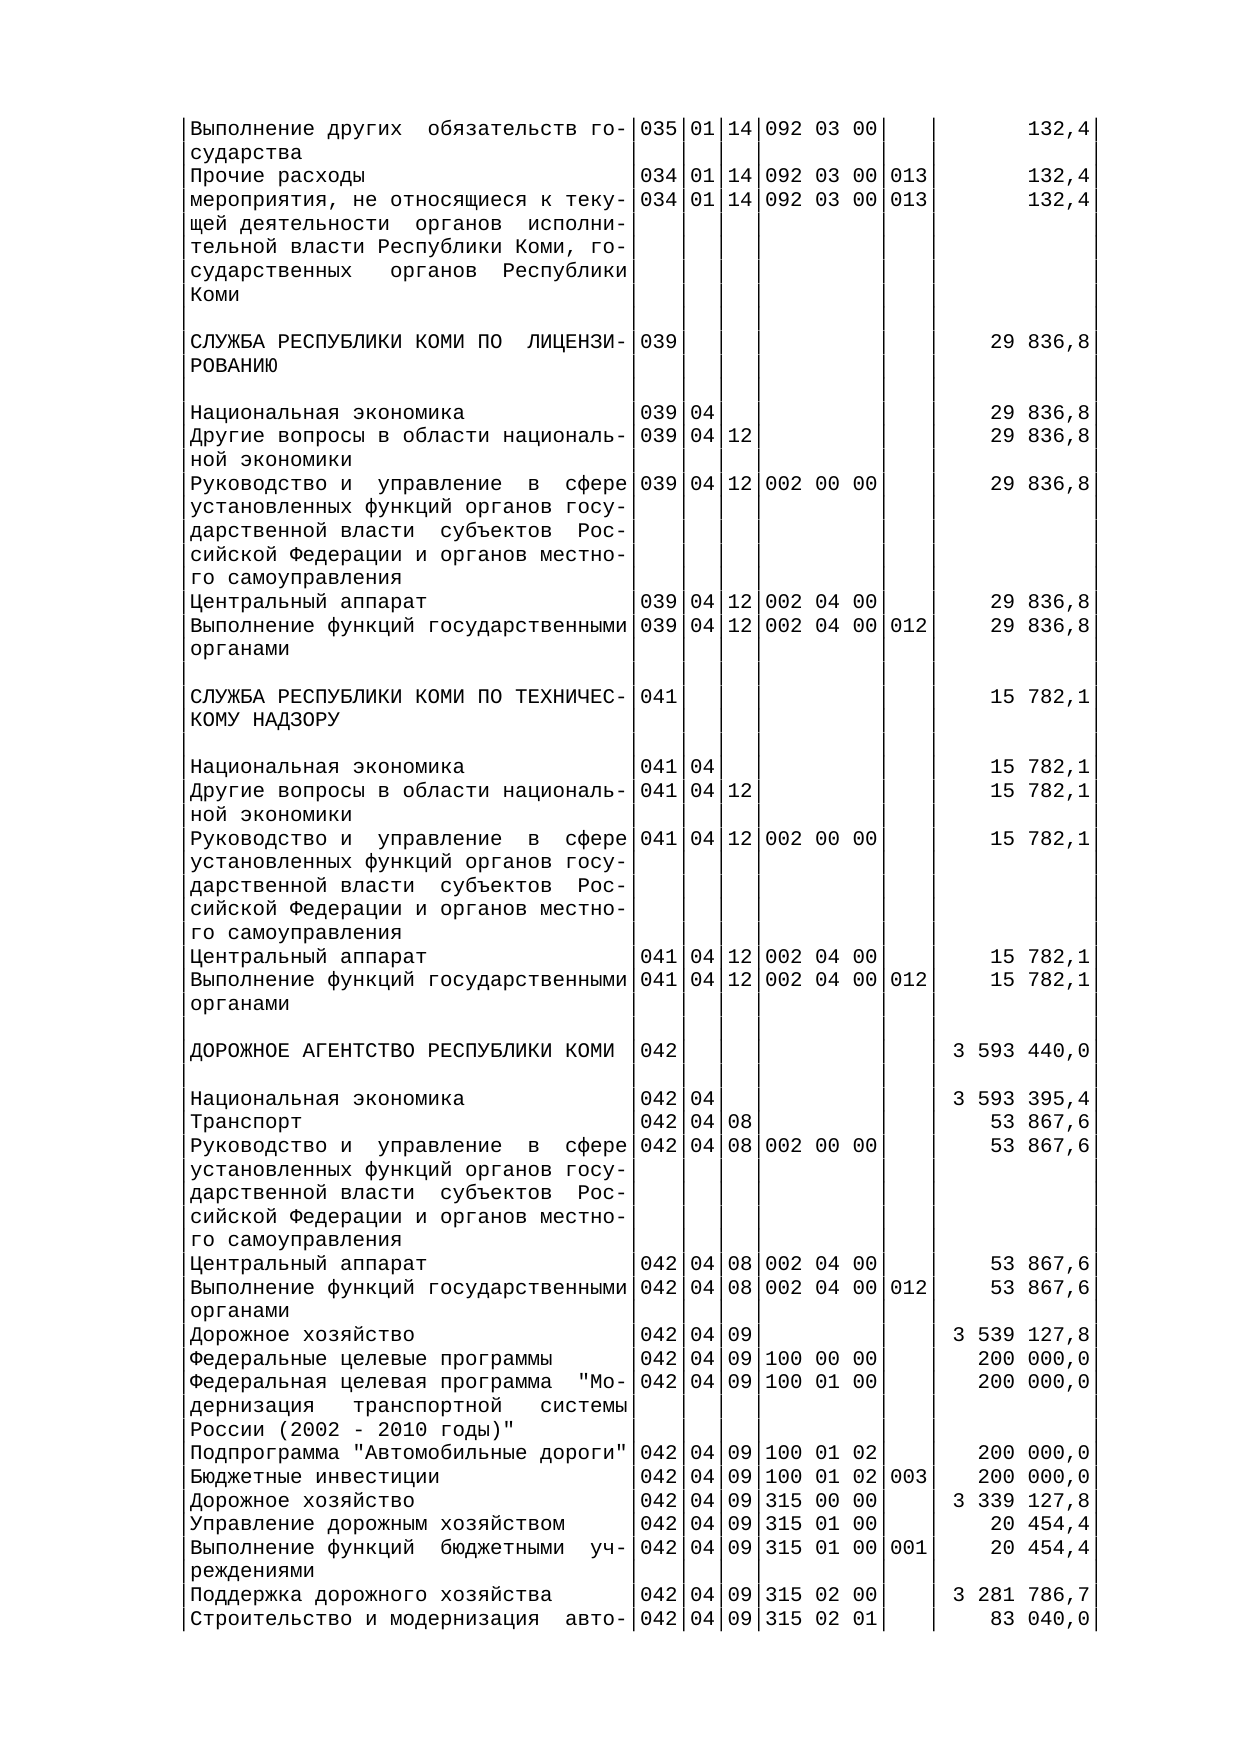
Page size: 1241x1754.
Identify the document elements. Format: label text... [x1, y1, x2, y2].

text │Руководство и управление в сфере│039│04│12│002 00 00│ │ 29 836,8│ [934, 473, 1096, 496]
text │ │ │ │ │ │ │ │ [722, 1017, 758, 1040]
text │дарственной власти субъектов Рос-│ │ │ │ │ │ │ [934, 875, 1096, 898]
text │ │ │ │ │ │ │ │ [722, 733, 758, 757]
text │Руководство и управление в сфере│041│04│12│002 00 00│ │ 15 782,1│ [177, 827, 1152, 851]
text │ │ │ │ │ │ │ │ [884, 733, 933, 757]
text │ДОРОЖНОЕ АГЕНТСТВО РЕСПУБЛИКИ КОМИ │042│ │ │ │ │ 3 593 440,0│ [177, 1040, 1152, 1064]
text │Коми │ │ │ │ │ │ │ [934, 284, 1096, 307]
text │ной экономики │ │ │ │ │ │ │ [1097, 804, 1152, 827]
text │Выполнение функций бюджетными уч-│042│04│09│315 01 00│001│ 20 454,4│ [184, 1537, 633, 1561]
text │ │ │ │ │ │ │ │ [759, 1017, 883, 1040]
text │Центральный аппарат │041│04│12│002 04 00│ │ 15 782,1│ [884, 946, 933, 969]
text │Выполнение функций государственными│039│04│12│002 04 00│012│ 29 836,8│ [759, 615, 883, 638]
text │Национальная экономика │042│04│ │ │ │ 3 593 395,4│ [634, 1088, 683, 1111]
text │Коми │ │ │ │ │ │ │ [759, 284, 883, 307]
text │Поддержка дорожного хозяйства │042│04│09│315 02 00│ │ 3 281 786,7│ [177, 1584, 1152, 1608]
text │Национальная экономика │039│04│ │ │ │ 29 836,8│ [884, 402, 933, 426]
text │сийской Федерации и органов местно-│ │ │ │ │ │ │ [184, 544, 633, 567]
text │Выполнение функций государственными│042│04│08│002 04 00│012│ 53 867,6│ [184, 1277, 633, 1300]
text │Центральный аппарат │041│04│12│002 04 00│ │ 15 782,1│ [934, 946, 1096, 969]
text │сийской Федерации и органов местно-│ │ │ │ │ │ │ [177, 898, 1152, 922]
text │органами │ │ │ │ │ │ │ [177, 638, 1152, 662]
text │СЛУЖБА РЕСПУБЛИКИ КОМИ ПО ЛИЦЕНЗИ-│039│ │ │ │ │ 29 836,8│ [934, 331, 1096, 354]
text │сийской Федерации и органов местно-│ │ │ │ │ │ │ [1097, 544, 1152, 567]
text │Национальная экономика │042│04│ │ │ │ 3 593 395,4│ [1097, 1088, 1152, 1111]
text │Руководство и управление в сфере│042│04│08│002 00 00│ │ 53 867,6│ [759, 1135, 883, 1158]
text │органами │ │ │ │ │ │ │ [177, 1300, 1152, 1324]
text │ │ │ │ │ │ │ │ [177, 662, 1152, 686]
text │Строительство и модернизация авто-│042│04│09│315 02 01│ │ 83 040,0│ [184, 1608, 633, 1631]
text │ │ │ │ │ │ │ │ [177, 378, 1152, 402]
text │Центральный аппарат │039│04│12│002 04 00│ │ 29 836,8│ [177, 591, 1152, 615]
text │Коми │ │ │ │ │ │ │ [684, 284, 721, 307]
text │Прочие расходы │034│01│14│092 03 00│013│ 132,4│ [177, 165, 1152, 189]
text │СЛУЖБА РЕСПУБЛИКИ КОМИ ПО ЛИЦЕНЗИ-│039│ │ │ │ │ 29 836,8│ [759, 331, 883, 354]
text │сийской Федерации и органов местно-│ │ │ │ │ │ │ [184, 1206, 633, 1229]
text │России (2002 - 2010 годы)" │ │ │ │ │ │ │ [634, 1419, 683, 1442]
text │дарственной власти субъектов Рос-│ │ │ │ │ │ │ [177, 1182, 1152, 1206]
text │Другие вопросы в области националь-│041│04│12│ │ │ 15 782,1│ [177, 780, 1152, 804]
text │Транспорт │042│04│08│ │ │ 53 867,6│ [177, 1111, 1152, 1135]
text │Национальная экономика │042│04│ │ │ │ 3 593 395,4│ [759, 1088, 883, 1111]
text │Коми │ │ │ │ │ │ │ [634, 284, 683, 307]
text │дарственной власти субъектов Рос-│ │ │ │ │ │ │ [884, 875, 933, 898]
text │тельной власти Республики Коми, го-│ │ │ │ │ │ │ [177, 236, 1152, 260]
text │Строительство и модернизация авто-│042│04│09│315 02 01│ │ 83 040,0│ [934, 1608, 1096, 1631]
text │Федеральная целевая программа "Мо-│042│04│09│100 01 00│ │ 200 000,0│ [177, 1371, 1152, 1395]
text │дернизация транспортной системы│ │ │ │ │ │ │ [177, 1395, 1152, 1419]
text │ │ │ │ │ │ │ │ [1097, 1017, 1152, 1040]
text │Национальная экономика │039│04│ │ │ │ 29 836,8│ [759, 402, 883, 426]
text │Центральный аппарат │042│04│08│002 04 00│ │ 53 867,6│ [177, 1253, 1152, 1277]
text │Коми │ │ │ │ │ │ │ [884, 284, 933, 307]
text │дарственной власти субъектов Рос-│ │ │ │ │ │ │ [759, 875, 883, 898]
text │Руководство и управление в сфере│042│04│08│002 00 00│ │ 53 867,6│ [184, 1135, 633, 1158]
text │установленных функций органов госу-│ │ │ │ │ │ │ [177, 851, 1152, 875]
text │Дорожное хозяйство │042│04│09│ │ │ 3 539 127,8│ [177, 1324, 1152, 1348]
text │СЛУЖБА РЕСПУБЛИКИ КОМИ ПО ЛИЦЕНЗИ-│039│ │ │ │ │ 29 836,8│ [1097, 331, 1152, 354]
text │сударства │ │ │ │ │ │ │ [722, 142, 758, 165]
text │го самоуправления │ │ │ │ │ │ │ [177, 1229, 1152, 1253]
text │сийской Федерации и органов местно-│ │ │ │ │ │ │ [634, 544, 683, 567]
text │Дорожное хозяйство │042│04│09│315 00 00│ │ 3 339 127,8│ [177, 1489, 1152, 1513]
text │щей деятельности органов исполни-│ │ │ │ │ │ │ [634, 213, 683, 236]
text │РОВАНИЮ │ │ │ │ │ │ │ [177, 354, 1152, 378]
text │органами │ │ │ │ │ │ │ [177, 993, 1152, 1017]
text │щей деятельности органов исполни-│ │ │ │ │ │ │ [884, 213, 933, 236]
text │СЛУЖБА РЕСПУБЛИКИ КОМИ ПО ТЕХНИЧЕС-│041│ │ │ │ │ 15 782,1│ [934, 686, 1096, 709]
text │ │ │ │ │ │ │ │ [177, 307, 1152, 331]
text │России (2002 - 2010 годы)" │ │ │ │ │ │ │ [884, 1419, 933, 1442]
text │ │ │ │ │ │ │ │ [934, 733, 1096, 757]
text │дарственной власти субъектов Рос-│ │ │ │ │ │ │ [177, 520, 1152, 544]
text │СЛУЖБА РЕСПУБЛИКИ КОМИ ПО ЛИЦЕНЗИ-│039│ │ │ │ │ 29 836,8│ [184, 331, 633, 354]
text │щей деятельности органов исполни-│ │ │ │ │ │ │ [934, 213, 1096, 236]
text │Бюджетные инвестиции │042│04│09│100 01 02│003│ 200 000,0│ [1097, 1466, 1152, 1489]
text │Центральный аппарат │041│04│12│002 04 00│ │ 15 782,1│ [184, 946, 633, 969]
text │России (2002 - 2010 годы)" │ │ │ │ │ │ │ [184, 1419, 633, 1442]
text │Центральный аппарат │041│04│12│002 04 00│ │ 15 782,1│ [634, 946, 683, 969]
text │сударственных органов Республики│ │ │ │ │ │ │ [177, 260, 1152, 284]
text │ной экономики │ │ │ │ │ │ │ [184, 804, 633, 827]
text │Выполнение функций государственными│042│04│08│002 04 00│012│ 53 867,6│ [934, 1277, 1096, 1300]
text │Федеральные целевые программы │042│04│09│100 00 00│ │ 200 000,0│ [934, 1348, 1096, 1371]
text │Управление дорожным хозяйством │042│04│09│315 01 00│ │ 20 454,4│ [177, 1513, 1152, 1537]
text │Федеральные целевые программы │042│04│09│100 00 00│ │ 200 000,0│ [184, 1348, 633, 1371]
text │Центральный аппарат │041│04│12│002 04 00│ │ 15 782,1│ [1097, 946, 1152, 969]
text │Подпрограмма "Автомобильные дороги"│042│04│09│100 01 02│ │ 200 000,0│ [177, 1442, 1152, 1466]
text │Выполнение функций государственными│042│04│08│002 04 00│012│ 53 867,6│ [759, 1277, 883, 1300]
text │ │ │ │ │ │ │ │ [934, 1017, 1096, 1040]
text │ной экономики │ │ │ │ │ │ │ [722, 804, 758, 827]
text │Выполнение других обязательств го-│035│01│14│092 03 00│ │ 132,4│ [177, 118, 1152, 142]
text │ │ │ │ │ │ │ │ [177, 1064, 1152, 1088]
text │Федеральные целевые программы │042│04│09│100 00 00│ │ 200 000,0│ [759, 1348, 883, 1371]
text │Коми │ │ │ │ │ │ │ [722, 284, 758, 307]
text │сударства │ │ │ │ │ │ │ [884, 142, 933, 165]
text │ │ │ │ │ │ │ │ [634, 1017, 683, 1040]
text │Выполнение функций государственными│039│04│12│002 04 00│012│ 29 836,8│ [184, 615, 633, 638]
text │сийской Федерации и органов местно-│ │ │ │ │ │ │ [884, 1206, 933, 1229]
text │мероприятия, не относящиеся к теку-│034│01│14│092 03 00│013│ 132,4│ [177, 189, 1152, 213]
text │Бюджетные инвестиции │042│04│09│100 01 02│003│ 200 000,0│ [759, 1466, 883, 1489]
text │сийской Федерации и органов местно-│ │ │ │ │ │ │ [934, 544, 1096, 567]
text │установленных функций органов госу-│ │ │ │ │ │ │ [177, 496, 1152, 520]
text │ │ │ │ │ │ │ │ [634, 733, 683, 757]
text │России (2002 - 2010 годы)" │ │ │ │ │ │ │ [722, 1419, 758, 1442]
text │сийской Федерации и органов местно-│ │ │ │ │ │ │ [884, 544, 933, 567]
text │ │ │ │ │ │ │ │ [684, 733, 721, 757]
text │сийской Федерации и органов местно-│ │ │ │ │ │ │ [634, 1206, 683, 1229]
text │сийской Федерации и органов местно-│ │ │ │ │ │ │ [934, 1206, 1096, 1229]
text │Национальная экономика │039│04│ │ │ │ 29 836,8│ [184, 402, 633, 426]
text │Руководство и управление в сфере│039│04│12│002 00 00│ │ 29 836,8│ [759, 473, 883, 496]
text │Национальная экономика │041│04│ │ │ │ 15 782,1│ [177, 757, 1152, 780]
text │дарственной власти субъектов Рос-│ │ │ │ │ │ │ [184, 875, 633, 898]
text │сийской Федерации и органов местно-│ │ │ │ │ │ │ [759, 544, 883, 567]
text │Коми │ │ │ │ │ │ │ [184, 284, 633, 307]
text │дарственной власти субъектов Рос-│ │ │ │ │ │ │ [634, 875, 683, 898]
text │Национальная экономика │042│04│ │ │ │ 3 593 395,4│ [884, 1088, 933, 1111]
text │Национальная экономика │039│04│ │ │ │ 29 836,8│ [1097, 402, 1152, 426]
text │сийской Федерации и органов местно-│ │ │ │ │ │ │ [1097, 1206, 1152, 1229]
text │ной экономики │ │ │ │ │ │ │ [934, 804, 1096, 827]
text │Выполнение функций бюджетными уч-│042│04│09│315 01 00│001│ 20 454,4│ [934, 1537, 1096, 1561]
text │щей деятельности органов исполни-│ │ │ │ │ │ │ [759, 213, 883, 236]
text │ной экономики │ │ │ │ │ │ │ [634, 804, 683, 827]
text │ной экономики │ │ │ │ │ │ │ [884, 804, 933, 827]
text │ной экономики │ │ │ │ │ │ │ [684, 804, 721, 827]
text │Национальная экономика │042│04│ │ │ │ 3 593 395,4│ [934, 1088, 1096, 1111]
text │ │ │ │ │ │ │ │ [184, 1017, 633, 1040]
text │России (2002 - 2010 годы)" │ │ │ │ │ │ │ [1097, 1419, 1152, 1442]
text │ │ │ │ │ │ │ │ [184, 733, 633, 757]
text │сударства │ │ │ │ │ │ │ [634, 142, 683, 165]
text │сударства │ │ │ │ │ │ │ [684, 142, 721, 165]
text │Другие вопросы в области националь-│039│04│12│ │ │ 29 836,8│ [177, 426, 1152, 449]
text │Руководство и управление в сфере│039│04│12│002 00 00│ │ 29 836,8│ [184, 473, 633, 496]
text │щей деятельности органов исполни-│ │ │ │ │ │ │ [184, 213, 633, 236]
text │Выполнение функций бюджетными уч-│042│04│09│315 01 00│001│ 20 454,4│ [759, 1537, 883, 1561]
text │сударства │ │ │ │ │ │ │ [934, 142, 1096, 165]
text │сийской Федерации и органов местно-│ │ │ │ │ │ │ [759, 1206, 883, 1229]
text │ │ │ │ │ │ │ │ [1097, 733, 1152, 757]
text │СЛУЖБА РЕСПУБЛИКИ КОМИ ПО ТЕХНИЧЕС-│041│ │ │ │ │ 15 782,1│ [759, 686, 883, 709]
text │ │ │ │ │ │ │ │ [884, 1017, 933, 1040]
text │Строительство и модернизация авто-│042│04│09│315 02 01│ │ 83 040,0│ [759, 1608, 883, 1631]
text │ной экономики │ │ │ │ │ │ │ [759, 804, 883, 827]
text │щей деятельности органов исполни-│ │ │ │ │ │ │ [1097, 213, 1152, 236]
text │Руководство и управление в сфере│042│04│08│002 00 00│ │ 53 867,6│ [934, 1135, 1096, 1158]
text │установленных функций органов госу-│ │ │ │ │ │ │ [177, 1158, 1152, 1182]
text │ │ │ │ │ │ │ │ [684, 1017, 721, 1040]
text │СЛУЖБА РЕСПУБЛИКИ КОМИ ПО ТЕХНИЧЕС-│041│ │ │ │ │ 15 782,1│ [1097, 686, 1152, 709]
text │Бюджетные инвестиции │042│04│09│100 01 02│003│ 200 000,0│ [934, 1466, 1096, 1489]
text │го самоуправления │ │ │ │ │ │ │ [177, 567, 1152, 591]
text │дарственной власти субъектов Рос-│ │ │ │ │ │ │ [1097, 875, 1152, 898]
text │ной экономики │ │ │ │ │ │ │ [177, 449, 1152, 473]
text │России (2002 - 2010 годы)" │ │ │ │ │ │ │ [684, 1419, 721, 1442]
text │СЛУЖБА РЕСПУБЛИКИ КОМИ ПО ТЕХНИЧЕС-│041│ │ │ │ │ 15 782,1│ [184, 686, 633, 709]
text │Национальная экономика │039│04│ │ │ │ 29 836,8│ [934, 402, 1096, 426]
text │сударства │ │ │ │ │ │ │ [759, 142, 883, 165]
text │Центральный аппарат │041│04│12│002 04 00│ │ 15 782,1│ [759, 946, 883, 969]
text │Коми │ │ │ │ │ │ │ [1097, 284, 1152, 307]
text │России (2002 - 2010 годы)" │ │ │ │ │ │ │ [759, 1419, 883, 1442]
text │ │ │ │ │ │ │ │ [759, 733, 883, 757]
text │сударства │ │ │ │ │ │ │ [1097, 142, 1152, 165]
text │Национальная экономика │039│04│ │ │ │ 29 836,8│ [634, 402, 683, 426]
text │Выполнение функций государственными│041│04│12│002 04 00│012│ 15 782,1│ [177, 969, 1152, 993]
text │КОМУ НАДЗОРУ │ │ │ │ │ │ │ [177, 709, 1152, 733]
text │России (2002 - 2010 годы)" │ │ │ │ │ │ │ [934, 1419, 1096, 1442]
text │Национальная экономика │042│04│ │ │ │ 3 593 395,4│ [184, 1088, 633, 1111]
text │го самоуправления │ │ │ │ │ │ │ [177, 922, 1152, 946]
text │Бюджетные инвестиции │042│04│09│100 01 02│003│ 200 000,0│ [184, 1466, 633, 1489]
text │реждениями │ │ │ │ │ │ │ [177, 1561, 1152, 1584]
text │сударства │ │ │ │ │ │ │ [184, 142, 633, 165]
text │Выполнение функций государственными│039│04│12│002 04 00│012│ 29 836,8│ [934, 615, 1096, 638]
